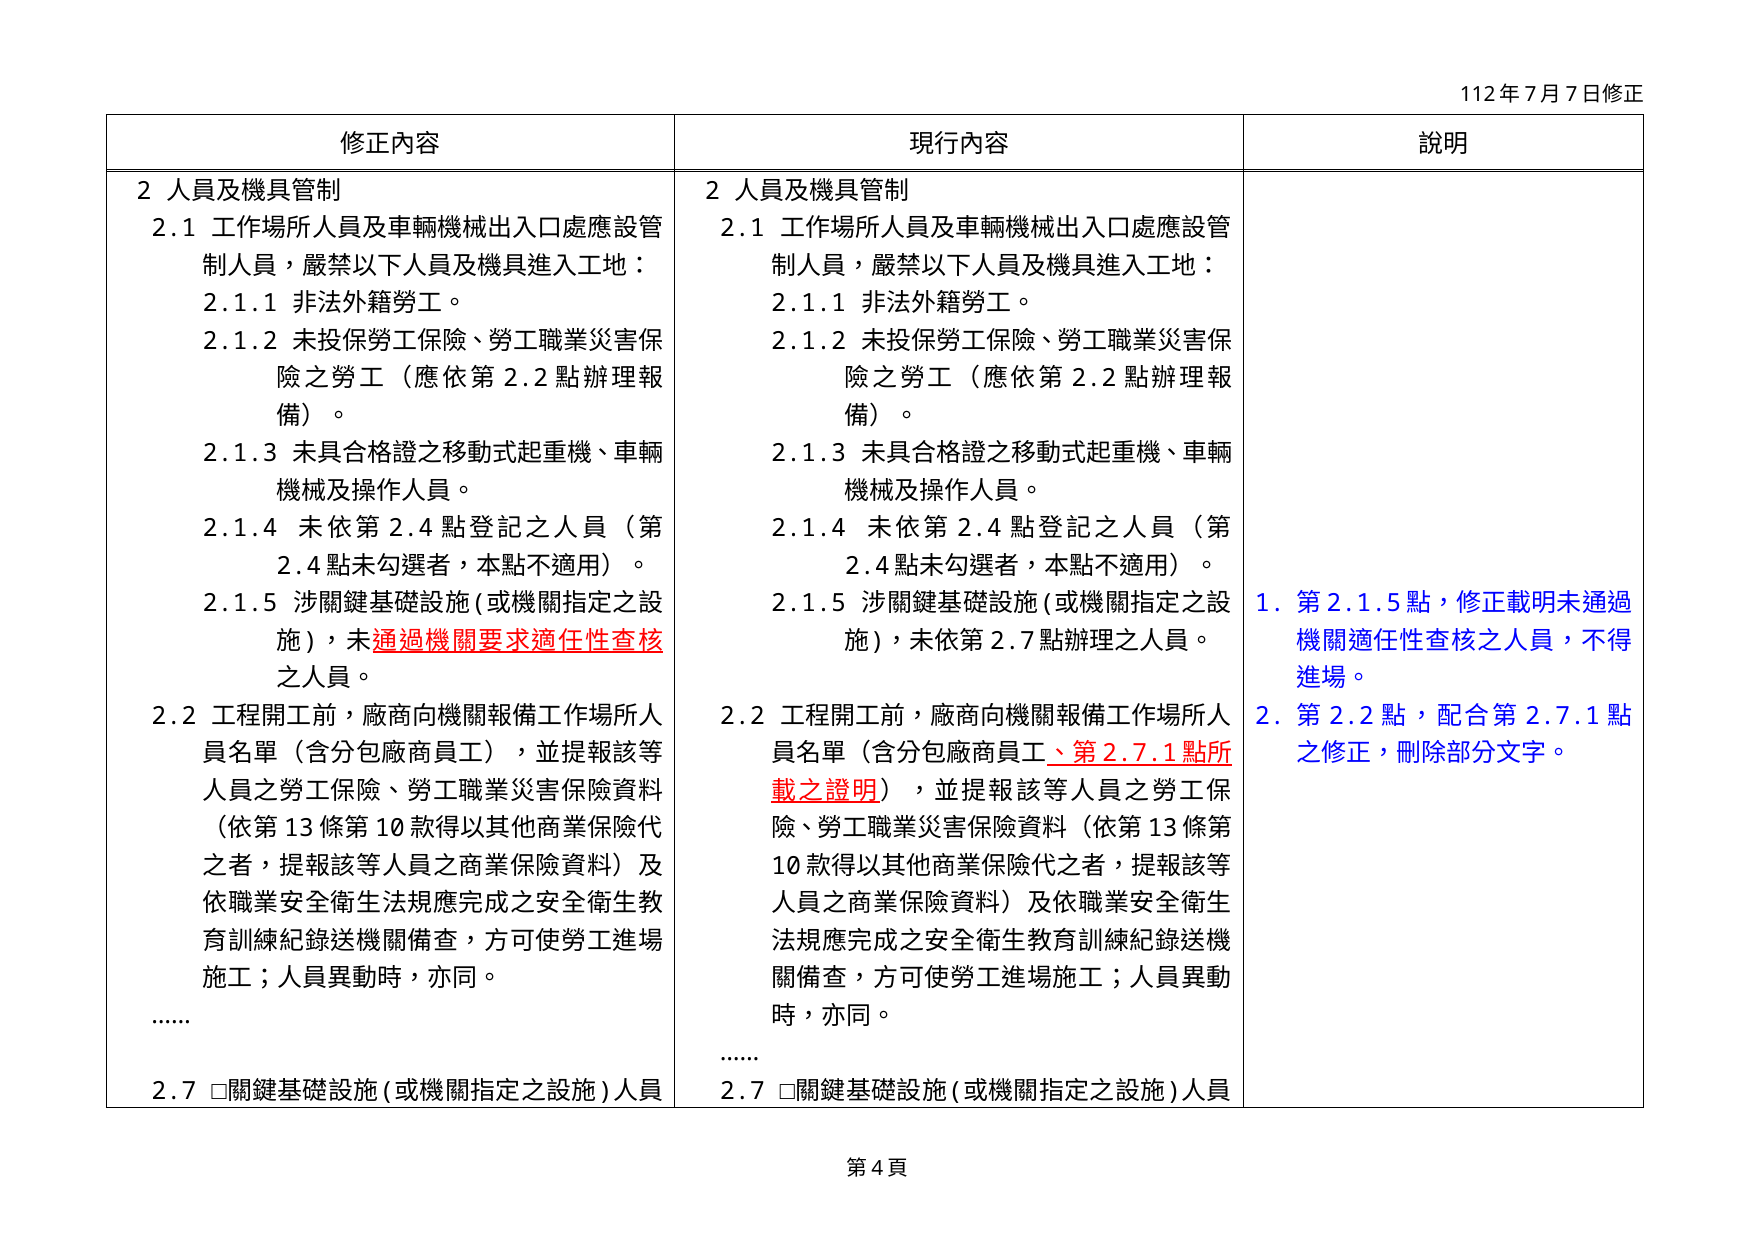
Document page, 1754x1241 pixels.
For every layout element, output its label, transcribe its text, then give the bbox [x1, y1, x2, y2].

table_header 現行內容 [675, 115, 1243, 169]
table_header 修正內容 [107, 115, 674, 169]
table_header 說明 [1244, 115, 1643, 169]
table_cell 2 人員及機具管制 2.1 工作場所人員及車輛機械出入口處應設管制人員，嚴禁以下人員及機具進入工地： 2.1.1 非法外籍勞工。 2.1.2 未投保勞工保險、勞工職業災害保險之勞工（應依第2.2點辦理報備）。 2.1.3 未具合格證之移動式起重機、車輛機械及操作人員。 2.1.4 未依第2.4點登記之人員（第2.4點未勾選者，本點不適用）。 2.1.5 涉關鍵基礎設施(或機關指定之設施)，未依第2.7點辦理之人員。 2.2 工程開工前，廠商向機關報備工作場所人員名單（含分包廠商員工、第2.7.1點所載之證明），並提報該等人員之勞工保險、勞工職業災害保險資料（依第13條第10款得以其他商業保險代之者，提報該等人員之商業保險資料）及依職業安全衛生法規應完成之安全衛生教育訓練紀錄送機關備查，方可使勞工進場施工；人員異動時，亦同。 …… 2.7 □關鍵基礎設施(或機關指定之設施)人員 [675, 172, 1243, 1107]
table_cell 2 人員及機具管制 2.1 工作場所人員及車輛機械出入口處應設管制人員，嚴禁以下人員及機具進入工地： 2.1.1 非法外籍勞工。 2.1.2 未投保勞工保險、勞工職業災害保險之勞工（應依第2.2點辦理報備）。 2.1.3 未具合格證之移動式起重機、車輛機械及操作人員。 2.1.4 未依第2.4點登記之人員（第2.4點未勾選者，本點不適用）。 2.1.5 涉關鍵基礎設施(或機關指定之設施)，未通過機關要求適任性查核之人員。 2.2 工程開工前，廠商向機關報備工作場所人員名單（含分包廠商員工），並提報該等人員之勞工保險、勞工職業災害保險資料（依第13條第10款得以其他商業保險代之者，提報該等人員之商業保險資料）及依職業安全衛生法規應完成之安全衛生教育訓練紀錄送機關備查，方可使勞工進場施工；人員異動時，亦同。 …… 2.7 □關鍵基礎設施(或機關指定之設施)人員 [107, 172, 674, 1107]
table_cell 第2.1.5點，修正載明未通過機關適任性查核之人員，不得進場。 第2.2點，配合第2.7.1點之修正，刪除部分文字。 第2.7.1點，原條文係消極請廠商人員提供無犯罪紀錄證明，並無法防止無犯罪紀錄者，受有心人士之影響，進行損及關鍵基礎設施之行為。爰修正載明採機關對進場或參與工作人員辦理適任性查核之積極作法，廠商須依約配合。經機關審查同意者，始得進場或參與工作。至於適任性查核內容，由機關依個案特性通知廠商配合辦理。(例如涉及國家機密之關鍵基礎資通建設，資通安全管理法施行細則第4條第2項所定之查核事項；或工作場所是否位於核心區、工作內容是否涉及機敏事項等)。 第3.2點，酌修文字。 [1244, 172, 1643, 1107]
